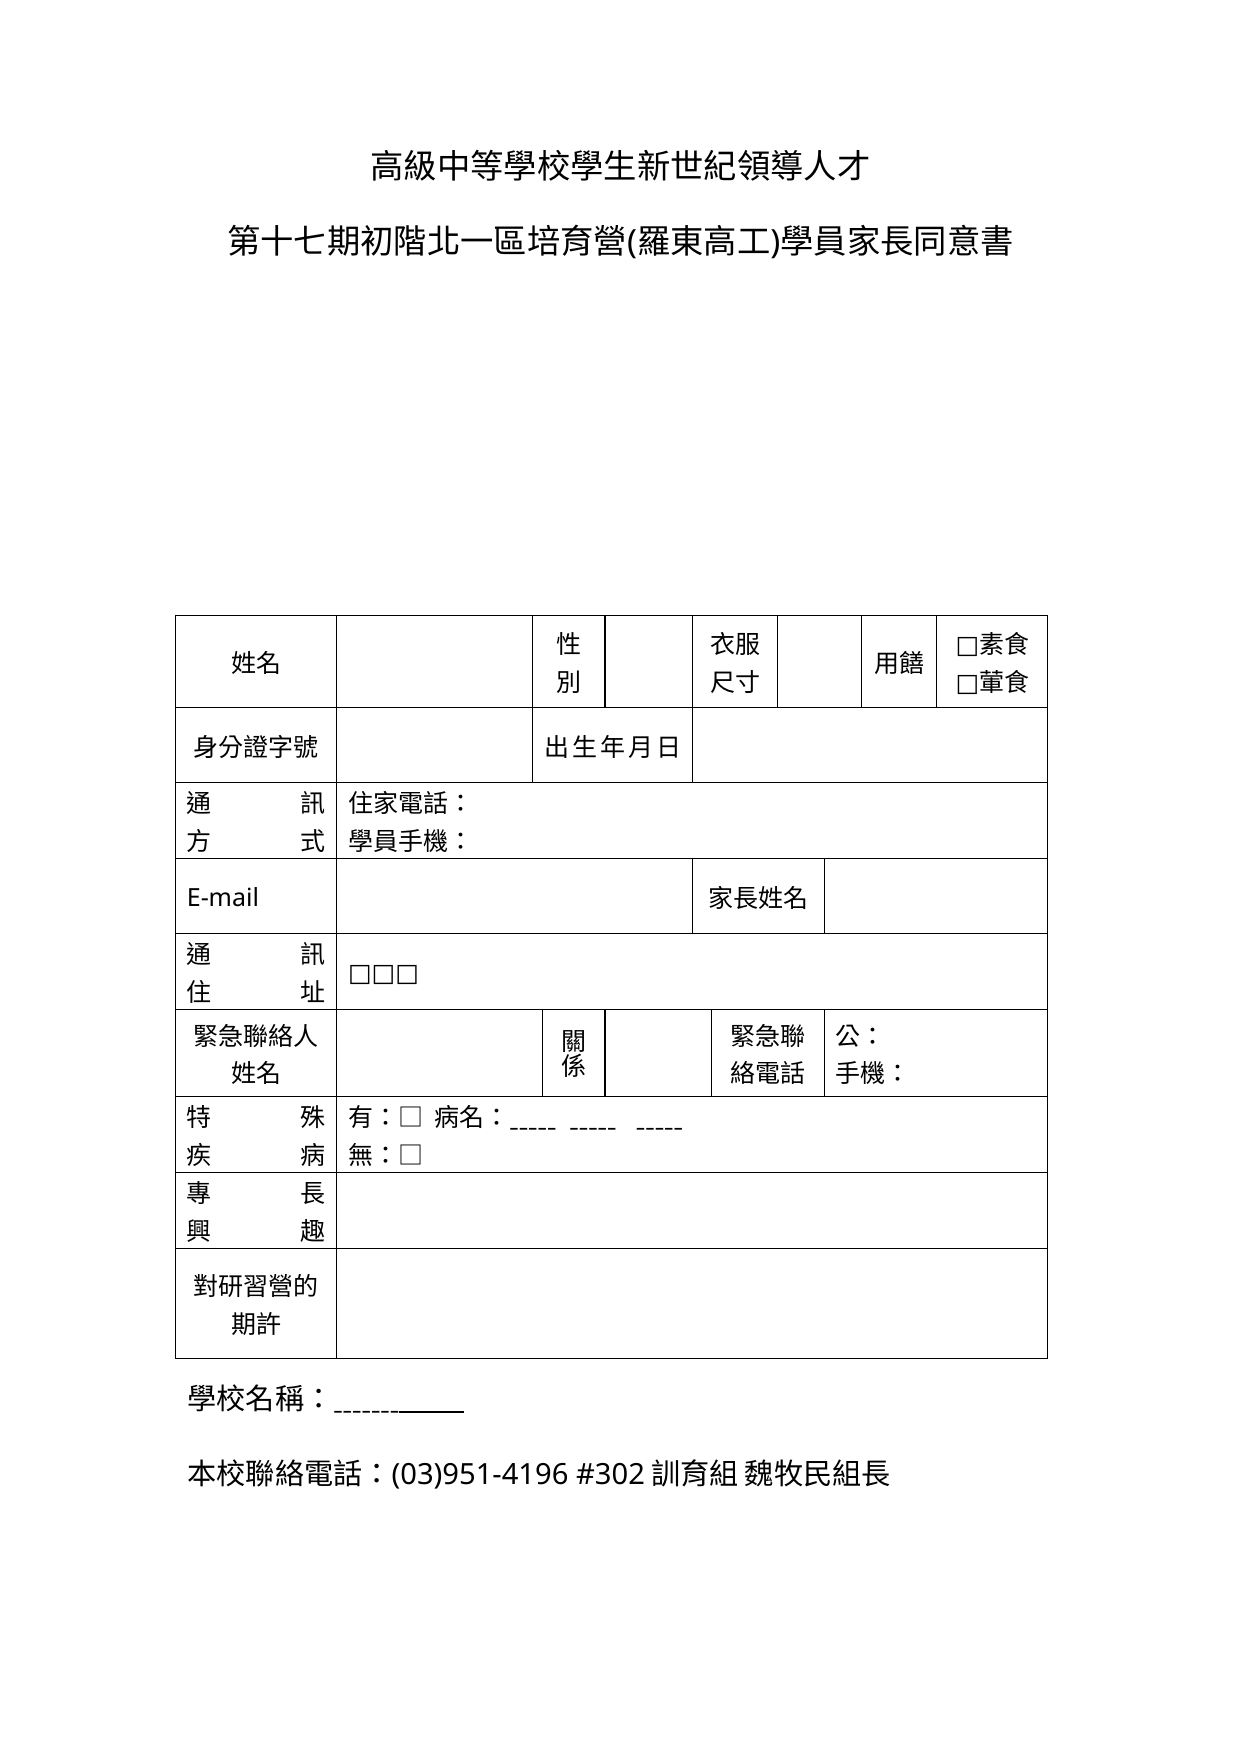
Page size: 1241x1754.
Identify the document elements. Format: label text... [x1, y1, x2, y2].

text 學校名稱：ˍˍˍˍˍˍˍ [187, 1359, 966, 1434]
table_cell [337, 708, 532, 782]
table_cell [693, 783, 1047, 858]
table_cell 對研習營的期許 [176, 1249, 336, 1358]
text 高級中等學校學生新世紀領導人才 [187, 127, 1053, 202]
table_cell 通訊 方式 [176, 783, 336, 858]
table_header 用饍 [862, 616, 936, 707]
table_cell 特殊 疾病 [176, 1097, 336, 1172]
table_header □素食 □葷食 [937, 616, 1047, 707]
table_header [337, 616, 532, 707]
table_cell 專長 興趣 [176, 1173, 336, 1248]
table_cell □□□ [337, 934, 1047, 1009]
table_cell 住家電話： 學員手機： [337, 783, 693, 858]
table_cell 關係 [543, 1010, 604, 1096]
table_header [778, 616, 861, 707]
table_cell E-mail [176, 859, 336, 933]
text 第十七期初階北一區培育營(羅東高工)學員家長同意書 [187, 202, 1053, 277]
table_header 衣服尺寸 [693, 616, 777, 707]
table_cell [825, 859, 1047, 933]
table_header 性別 [533, 616, 604, 707]
table_cell 身分證字號 [176, 708, 336, 782]
table_cell 緊急聯絡人 姓名 [176, 1010, 336, 1096]
table_cell 公： 手機： [825, 1010, 1047, 1096]
text 本校聯絡電話：(03)951-4196 #302訓育組 魏牧民組長 [187, 1434, 1053, 1509]
table_cell [606, 1010, 711, 1096]
table_cell [337, 1249, 1047, 1358]
table_cell 家長姓名 [693, 859, 824, 933]
table_cell [337, 1173, 1047, 1248]
table_header [606, 616, 692, 707]
table_header 姓名 [176, 616, 336, 707]
table_cell [337, 1010, 542, 1096]
table_cell 緊急聯絡電話 [712, 1010, 824, 1096]
table_cell 出生年月日 [533, 708, 692, 782]
table_cell [693, 708, 1047, 782]
table_cell 通訊 住址 [176, 934, 336, 1009]
table_cell [337, 859, 692, 933]
table_cell 有：□ 病名：ˍˍˍˍˍ ˍˍˍˍˍ ˍˍˍˍˍ 無：□ [337, 1097, 1047, 1172]
